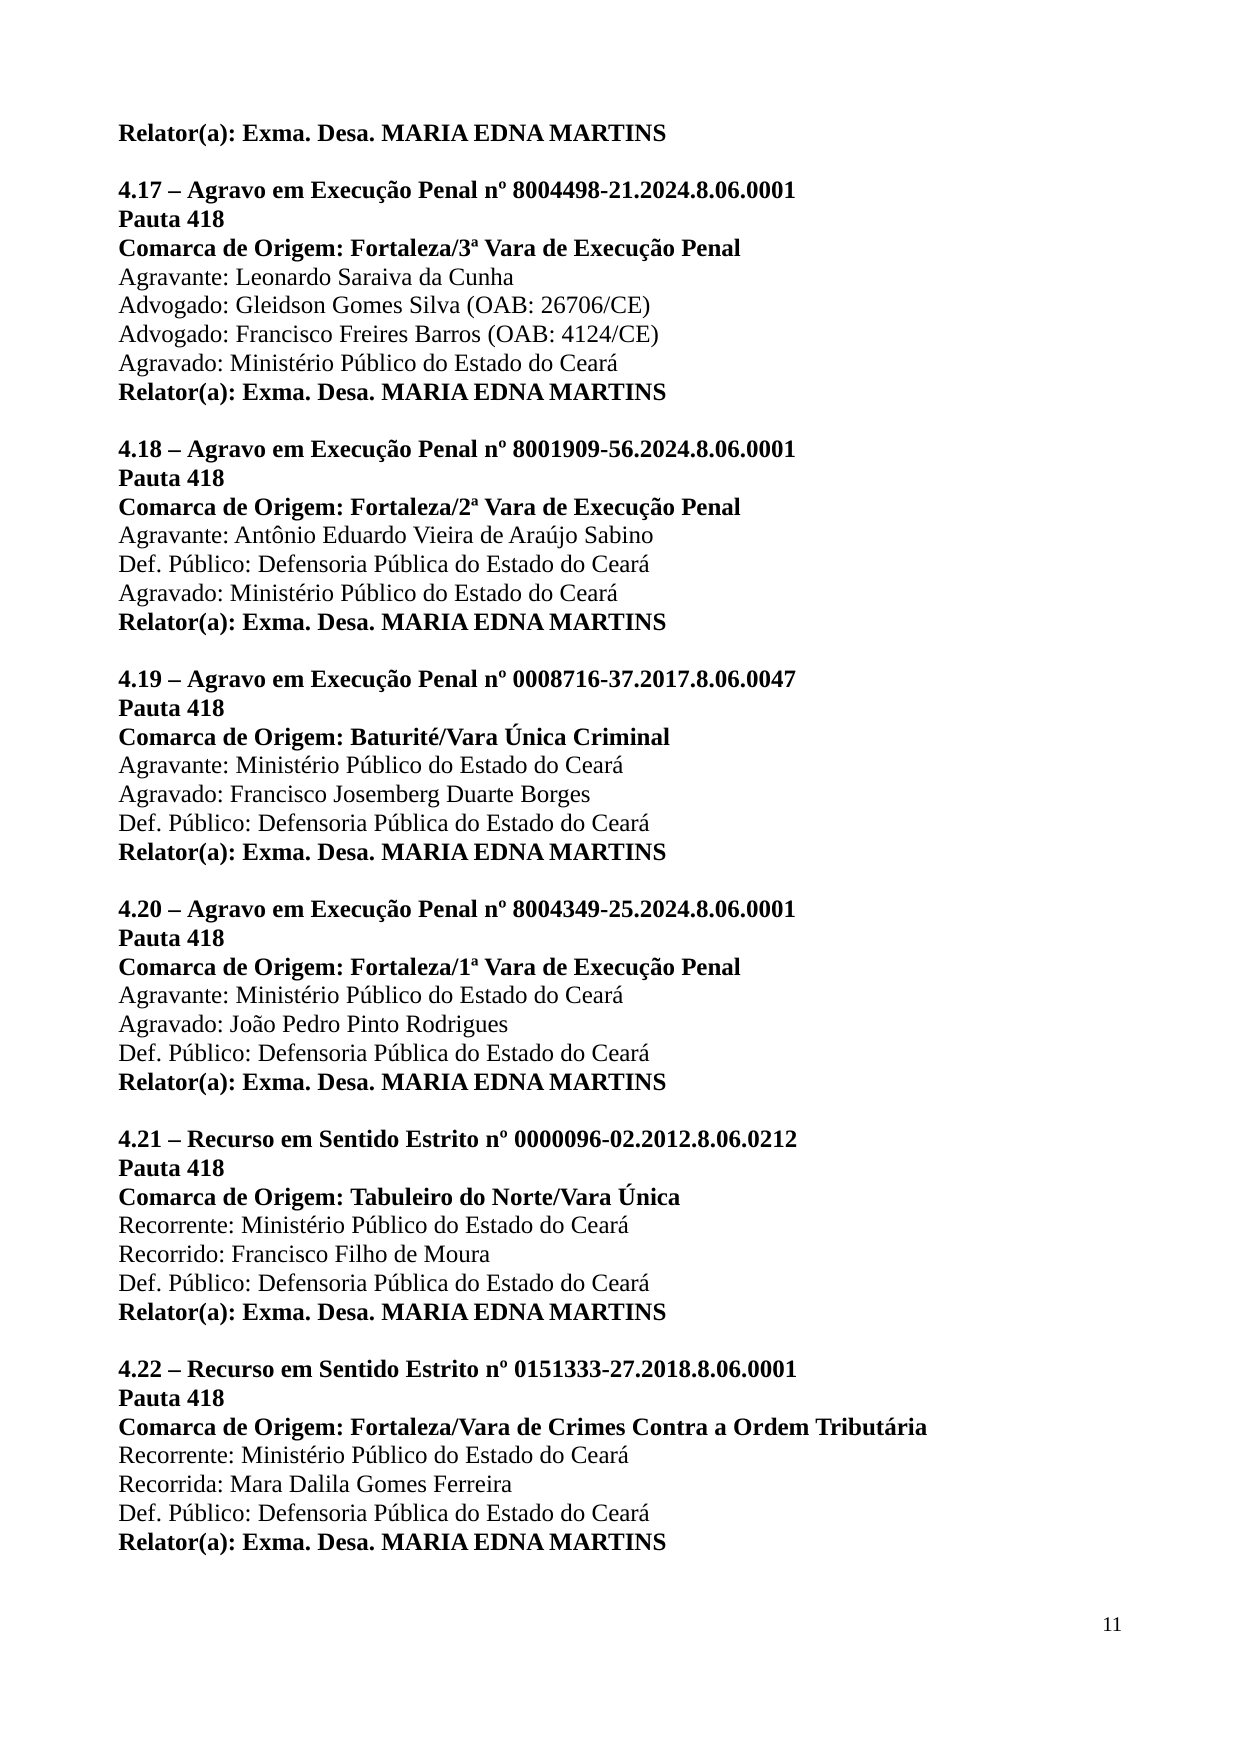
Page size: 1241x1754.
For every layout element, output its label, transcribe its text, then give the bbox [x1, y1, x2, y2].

text Relator(a): Exma. Desa. MARIA EDNA MARTINS [118, 118, 1122, 147]
text Relator(a): Exma. Desa. MARIA EDNA MARTINS [118, 377, 1122, 406]
text Agravante: Ministério Público do Estado do Ceará [118, 981, 1122, 1009]
text Agravado: Francisco Josemberg Duarte Borges [118, 779, 1122, 808]
text 4.22 – Recurso em Sentido Estrito nº 0151333-27.2018.8.06.0001 [118, 1354, 1122, 1383]
text 4.18 – Agravo em Execução Penal nº 8001909-56.2024.8.06.0001 [118, 434, 1122, 463]
text Recorrida: Mara Dalila Gomes Ferreira [118, 1469, 1122, 1498]
text Pauta 418 [118, 1383, 1122, 1412]
text Recorrido: Francisco Filho de Moura [118, 1239, 1122, 1268]
text Agravado: João Pedro Pinto Rodrigues [118, 1009, 1122, 1038]
text Relator(a): Exma. Desa. MARIA EDNA MARTINS [118, 837, 1122, 866]
text 4.21 – Recurso em Sentido Estrito nº 0000096-02.2012.8.06.0212 [118, 1124, 1122, 1153]
text Pauta 418 [118, 693, 1122, 722]
text Comarca de Origem: Fortaleza/2ª Vara de Execução Penal [118, 492, 1122, 521]
text Recorrente: Ministério Público do Estado do Ceará [118, 1211, 1122, 1239]
text Pauta 418 [118, 204, 1122, 233]
text Advogado: Gleidson Gomes Silva (OAB: 26706/CE) [118, 291, 1122, 319]
text Pauta 418 [118, 1153, 1122, 1182]
text Comarca de Origem: Fortaleza/1ª Vara de Execução Penal [118, 952, 1122, 981]
text Comarca de Origem: Fortaleza/Vara de Crimes Contra a Ordem Tributária [118, 1412, 1122, 1441]
text Pauta 418 [118, 923, 1122, 952]
text Agravado: Ministério Público do Estado do Ceará [118, 578, 1122, 607]
text Agravante: Antônio Eduardo Vieira de Araújo Sabino [118, 521, 1122, 549]
text Comarca de Origem: Fortaleza/3ª Vara de Execução Penal [118, 233, 1122, 262]
text Agravante: Leonardo Saraiva da Cunha [118, 262, 1122, 291]
text 4.17 – Agravo em Execução Penal nº 8004498-21.2024.8.06.0001 [118, 176, 1122, 204]
text Recorrente: Ministério Público do Estado do Ceará [118, 1441, 1122, 1469]
text Def. Público: Defensoria Pública do Estado do Ceará [118, 1498, 1122, 1527]
text Comarca de Origem: Baturité/Vara Única Criminal [118, 722, 1122, 751]
text Def. Público: Defensoria Pública do Estado do Ceará [118, 808, 1122, 837]
text Advogado: Francisco Freires Barros (OAB: 4124/CE) [118, 319, 1122, 348]
text Comarca de Origem: Tabuleiro do Norte/Vara Única [118, 1182, 1122, 1211]
text Def. Público: Defensoria Pública do Estado do Ceará [118, 1038, 1122, 1067]
text Relator(a): Exma. Desa. MARIA EDNA MARTINS [118, 1527, 1122, 1556]
text Relator(a): Exma. Desa. MARIA EDNA MARTINS [118, 1067, 1122, 1096]
text 4.19 – Agravo em Execução Penal nº 0008716-37.2017.8.06.0047 [118, 664, 1122, 693]
text Relator(a): Exma. Desa. MARIA EDNA MARTINS [118, 607, 1122, 636]
text 4.20 – Agravo em Execução Penal nº 8004349-25.2024.8.06.0001 [118, 894, 1122, 923]
text Agravado: Ministério Público do Estado do Ceará [118, 348, 1122, 377]
text Def. Público: Defensoria Pública do Estado do Ceará [118, 549, 1122, 578]
text Pauta 418 [118, 463, 1122, 492]
text Agravante: Ministério Público do Estado do Ceará [118, 751, 1122, 779]
text Relator(a): Exma. Desa. MARIA EDNA MARTINS [118, 1297, 1122, 1326]
text Def. Público: Defensoria Pública do Estado do Ceará [118, 1268, 1122, 1297]
